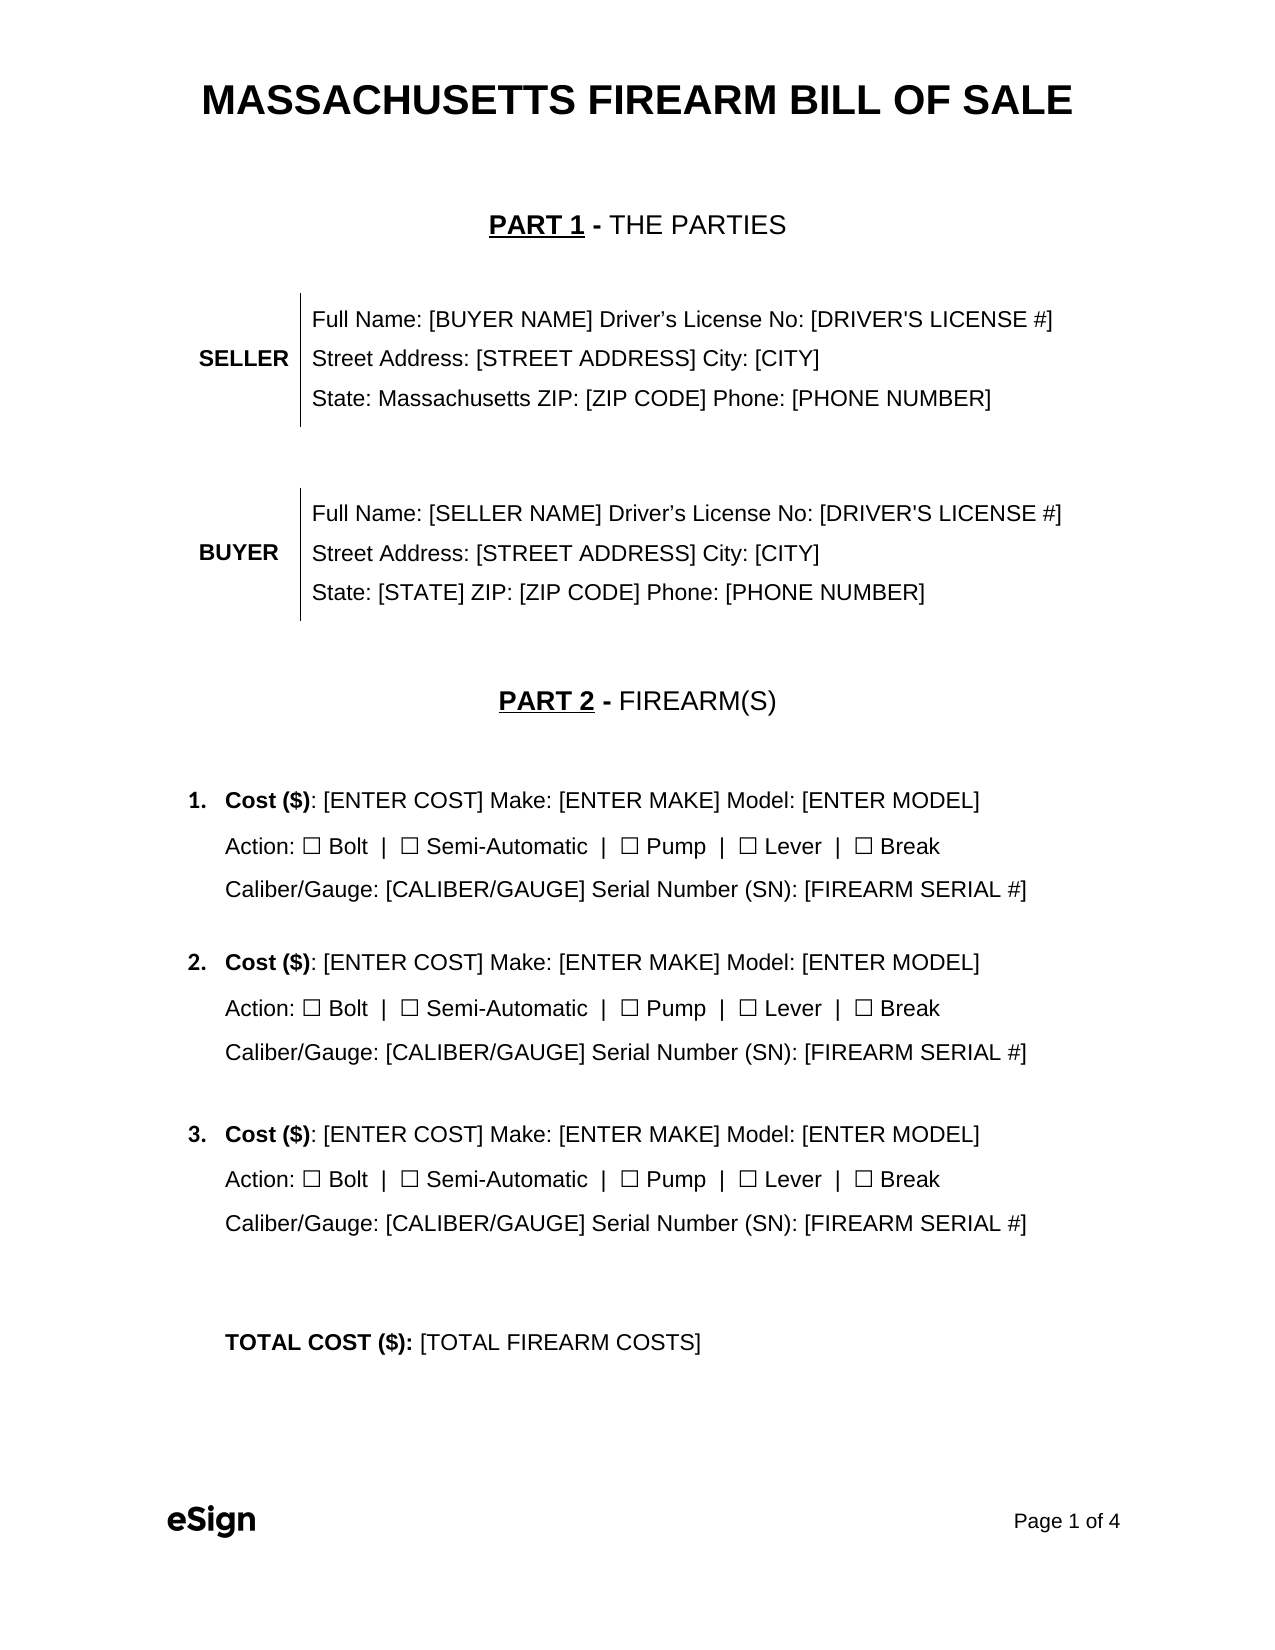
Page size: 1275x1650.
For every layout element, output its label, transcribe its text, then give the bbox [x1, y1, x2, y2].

subtitle PART 2 - FIREARM(S) [150, 685, 1125, 716]
subtitle TOTAL COST ($): [TOTAL FIREARM COSTS] [225, 1329, 1125, 1355]
table_header SELLER [188, 293, 300, 427]
list Action: ☐ Bolt | ☐ Semi-Automatic | ☐ Pump | ☐ Lever | ☐ Break [225, 992, 1125, 1023]
table_header Full Name: [BUYER NAME] Driver’s License No: [DRIVER'S LICENSE #] Street Address: [STREET ADDRESS] City: [CITY] State: Massachusetts ZIP: [ZIP CODE] Phone: [PHONE NUMBER] [301, 293, 1124, 427]
list Action: ☐ Bolt | ☐ Semi-Automatic | ☐ Pump | ☐ Lever | ☐ Break [225, 1163, 1125, 1195]
list Caliber/Gauge: [CALIBER/GAUGE] Serial Number (SN): [FIREARM SERIAL #] [225, 1210, 1125, 1237]
list Caliber/Gauge: [CALIBER/GAUGE] Serial Number (SN): [FIREARM SERIAL #] [225, 1039, 1125, 1065]
list Cost ($): [ENTER COST] Make: [ENTER MAKE] Model: [ENTER MODEL] [187, 1118, 1125, 1148]
table_header Full Name: [SELLER NAME] Driver’s License No: [DRIVER'S LICENSE #] Street Address: [STREET ADDRESS] City: [CITY] State: [STATE] ZIP: [ZIP CODE] Phone: [PHONE NUMBER] [301, 488, 1124, 621]
list Caliber/Gauge: [CALIBER/GAUGE] Serial Number (SN): [FIREARM SERIAL #] [225, 876, 1125, 903]
list Action: ☐ Bolt | ☐ Semi-Automatic | ☐ Pump | ☐ Lever | ☐ Break [225, 829, 1125, 861]
subtitle MASSACHUSETTS FIREARM BILL OF SALE [150, 75, 1125, 123]
list Cost ($): [ENTER COST] Make: [ENTER MAKE] Model: [ENTER MODEL] [187, 784, 1125, 814]
subtitle PART 1 - THE PARTIES [150, 209, 1125, 240]
list Cost ($): [ENTER COST] Make: [ENTER MAKE] Model: [ENTER MODEL] [187, 946, 1125, 977]
table_header BUYER [188, 488, 300, 621]
